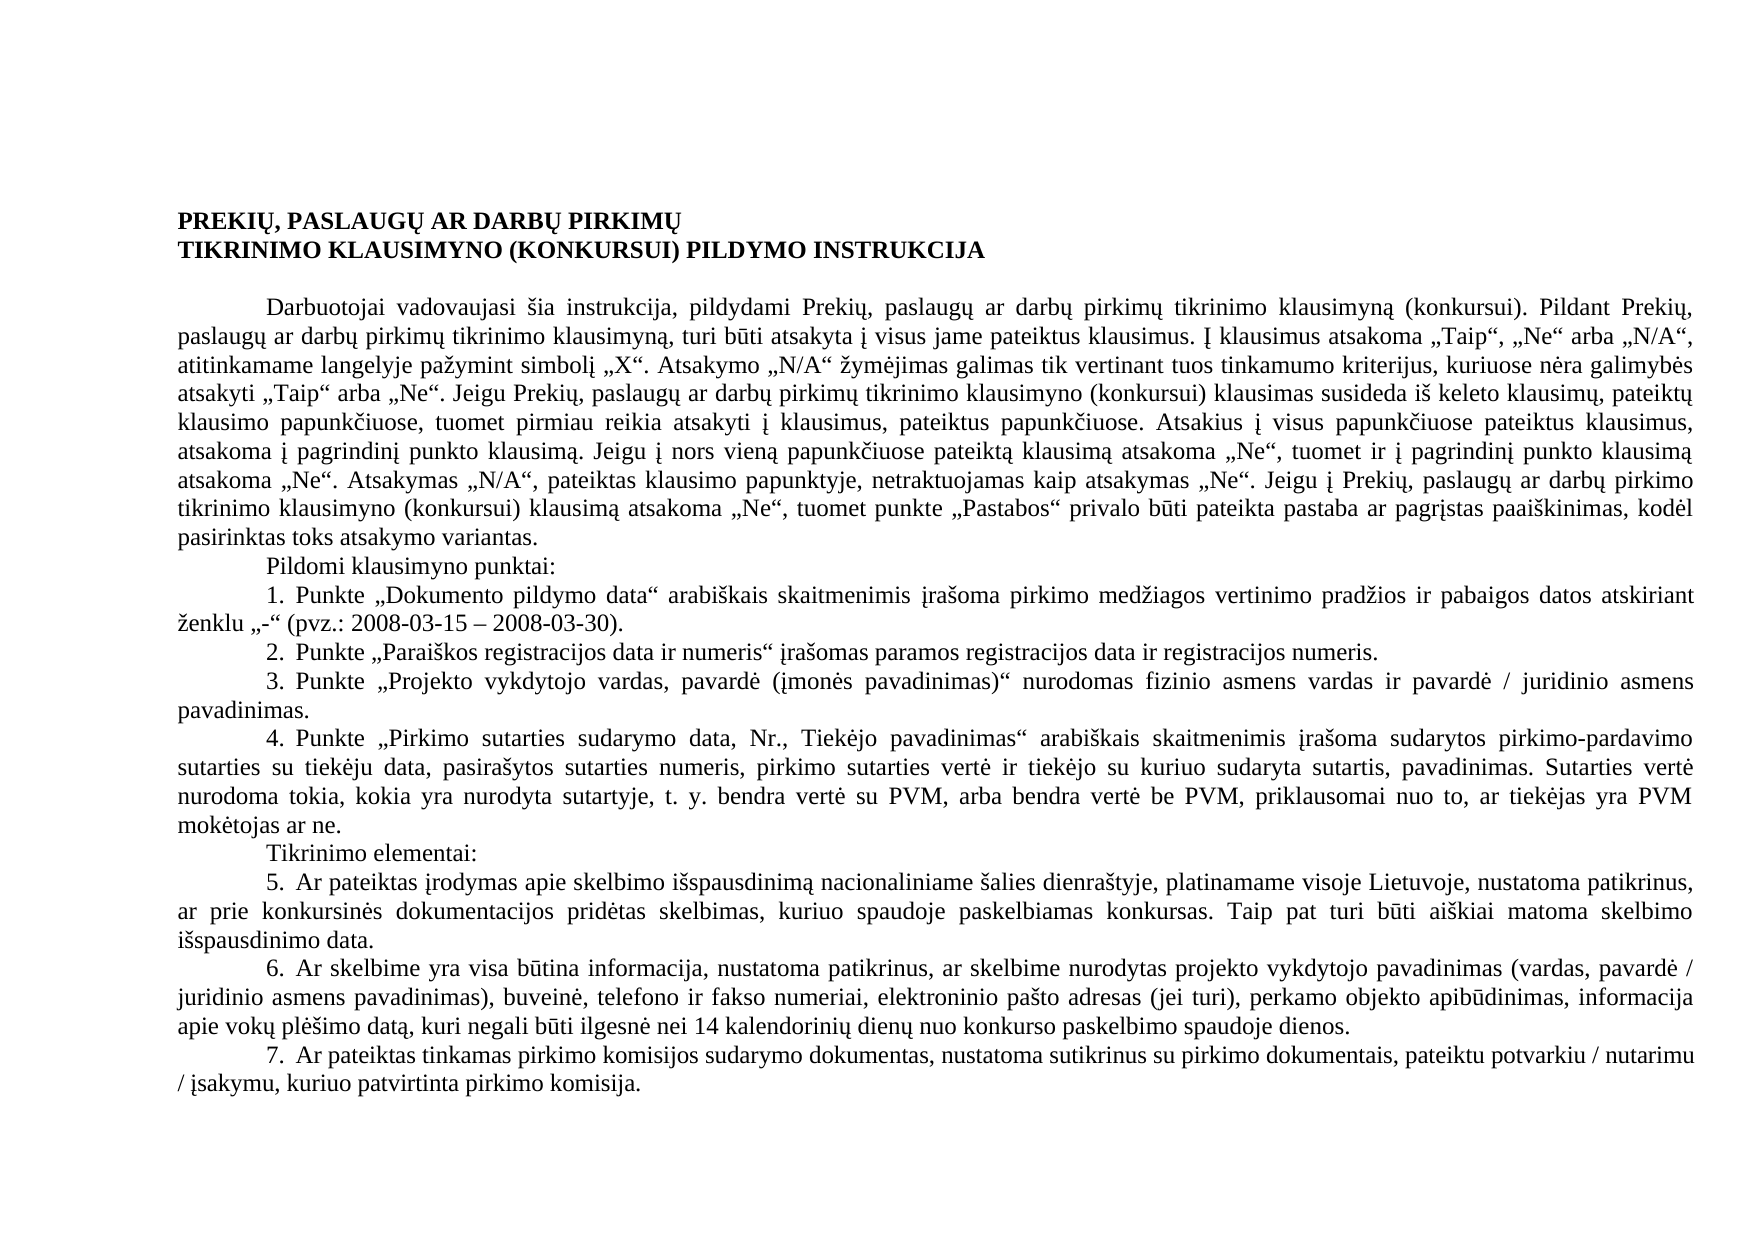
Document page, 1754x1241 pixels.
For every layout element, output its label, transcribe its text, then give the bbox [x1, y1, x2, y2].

text 7. Ar pateiktas tinkamas pirkimo komisijos sudarymo dokumentas, nustatoma sutikrinus su pirkimo dokumentais, pateiktu potvarkiu / nutarimu / įsakymu, kuriuo patvirtinta pirkimo komisija. [177, 1040, 1695, 1097]
text Darbuotojai vadovaujasi šia instrukcija, pildydami Prekių, paslaugų ar darbų pirkimų tikrinimo klausimyną (konkursui). Pildant Prekių, paslaugų ar darbų pirkimų tikrinimo klausimyną, turi būti atsakyta į visus jame pateiktus klausimus. Į klausimus atsakoma „Taip“, „Ne“ arba „N/A“, atitinkamame langelyje pažymint simbolį „X“. Atsakymo „N/A“ žymėjimas galimas tik vertinant tuos tinkamumo kriterijus, kuriuose nėra galimybės atsakyti „Taip“ arba „Ne“. Jeigu Prekių, paslaugų ar darbų pirkimų tikrinimo klausimyno (konkursui) klausimas susideda iš keleto klausimų, pateiktų klausimo papunkčiuose, tuomet pirmiau reikia atsakyti į klausimus, pateiktus papunkčiuose. Atsakius į visus papunkčiuose pateiktus klausimus, atsakoma į pagrindinį punkto klausimą. Jeigu į nors vieną papunkčiuose pateiktą klausimą atsakoma „Ne“, tuomet ir į pagrindinį punkto klausimą atsakoma „Ne“. Atsakymas „N/A“, pateiktas klausimo papunktyje, netraktuojamas kaip atsakymas „Ne“. Jeigu į Prekių, paslaugų ar darbų pirkimo tikrinimo klausimyno (konkursui) klausimą atsakoma „Ne“, tuomet punkte „Pastabos“ privalo būti pateikta pastaba ar pagrįstas paaiškinimas, kodėl pasirinktas toks atsakymo variantas. [177, 292, 1695, 551]
text 6. Ar skelbime yra visa būtina informacija, nustatoma patikrinus, ar skelbime nurodytas projekto vykdytojo pavadinimas (vardas, pavardė / juridinio asmens pavadinimas), buveinė, telefono ir fakso numeriai, elektroninio pašto adresas (jei turi), perkamo objekto apibūdinimas, informacija apie vokų plėšimo datą, kuri negali būti ilgesnė nei 14 kalendorinių dienų nuo konkurso paskelbimo spaudoje dienos. [177, 953, 1695, 1040]
text 3. Punkte „Projekto vykdytojo vardas, pavardė (įmonės pavadinimas)“ nurodomas fizinio asmens vardas ir pavardė / juridinio asmens pavadinimas. [177, 666, 1695, 723]
text 1. Punkte „Dokumento pildymo data“ arabiškais skaitmenimis įrašoma pirkimo medžiagos vertinimo pradžios ir pabaigos datos atskiriant ženklu „-“ (pvz.: 2008-03-15 – 2008-03-30). [177, 580, 1695, 637]
text 2. Punkte „Paraiškos registracijos data ir numeris“ įrašomas paramos registracijos data ir registracijos numeris. [177, 637, 1695, 666]
text TIKRINIMO KLAUSIMYNO (KONKURSUI) PILDYMO INSTRUKCIJA [177, 235, 1695, 263]
text Tikrinimo elementai: [177, 838, 1695, 867]
text PREKIŲ, PASLAUGŲ AR DARBŲ PIRKIMŲ [177, 206, 1695, 235]
text 5. Ar pateiktas įrodymas apie skelbimo išspausdinimą nacionaliniame šalies dienraštyje, platinamame visoje Lietuvoje, nustatoma patikrinus, ar prie konkursinės dokumentacijos pridėtas skelbimas, kuriuo spaudoje paskelbiamas konkursas. Taip pat turi būti aiškiai matoma skelbimo išspausdinimo data. [177, 867, 1695, 953]
text Pildomi klausimyno punktai: [177, 551, 1695, 580]
text 4. Punkte „Pirkimo sutarties sudarymo data, Nr., Tiekėjo pavadinimas“ arabiškais skaitmenimis įrašoma sudarytos pirkimo-pardavimo sutarties su tiekėju data, pasirašytos sutarties numeris, pirkimo sutarties vertė ir tiekėjo su kuriuo sudaryta sutartis, pavadinimas. Sutarties vertė nurodoma tokia, kokia yra nurodyta sutartyje, t. y. bendra vertė su PVM, arba bendra vertė be PVM, priklausomai nuo to, ar tiekėjas yra PVM mokėtojas ar ne. [177, 723, 1695, 838]
